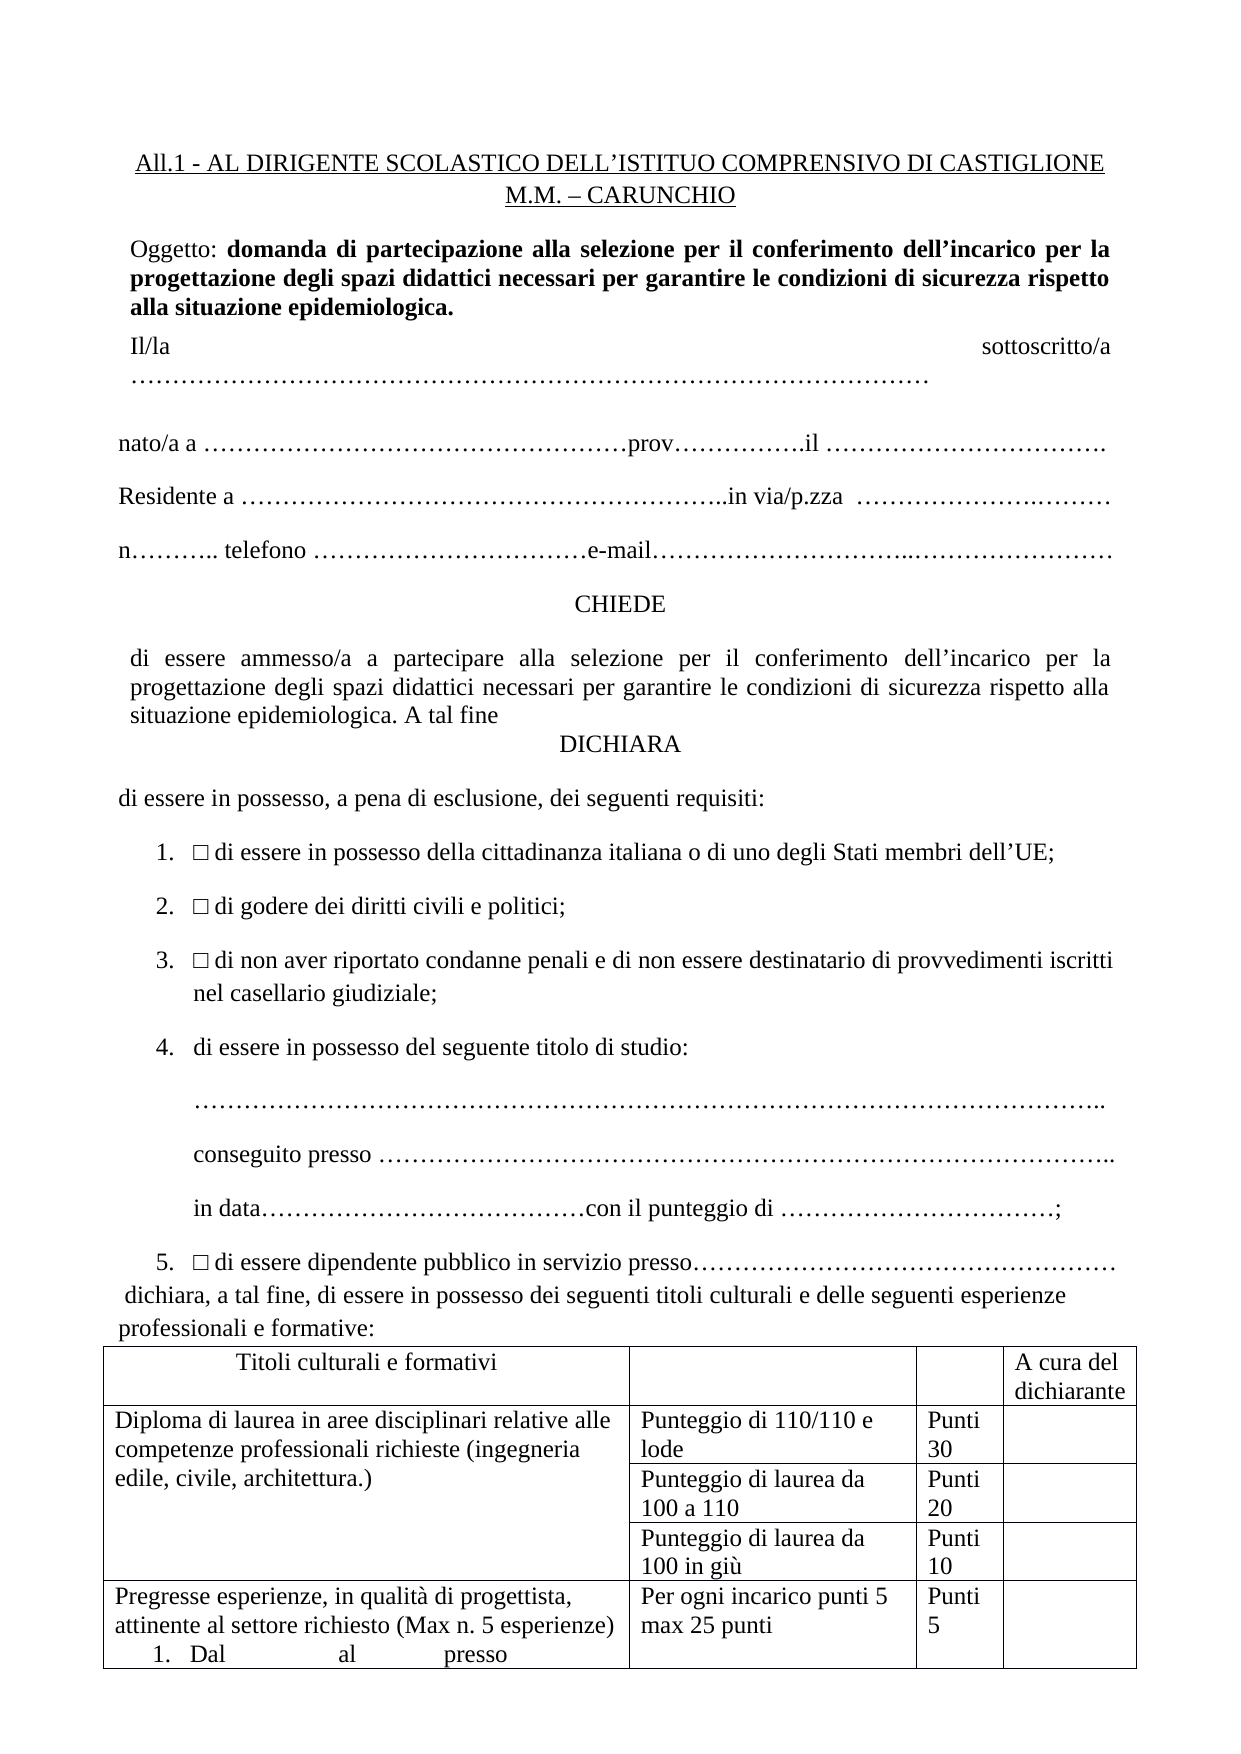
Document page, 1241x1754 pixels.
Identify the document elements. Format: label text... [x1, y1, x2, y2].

text Il/la sottoscritto/a …………………………………………………………………………………… [130, 331, 1111, 388]
text di essere in possesso, a pena di esclusione, dei seguenti requisiti: [118, 783, 1122, 812]
table_cell Punti 30 [917, 1406, 1003, 1463]
text Residente a …………………………………………………..in via/p.zza ………………….……… [118, 481, 1122, 510]
table_cell Punti 20 [917, 1464, 1003, 1522]
list □ di essere dipendente pubblico in servizio presso…………………………………………… [156, 1247, 1122, 1276]
table_cell Punti 5 [917, 1581, 1003, 1667]
table_header Titoli culturali e formativi [104, 1347, 629, 1404]
table_cell Per ogni incarico punti 5 max 25 punti [630, 1581, 916, 1667]
table_header [630, 1347, 916, 1404]
text CHIEDE [118, 589, 1122, 618]
table_cell [1004, 1406, 1136, 1463]
table_cell Punteggio di 110/110 e lode [630, 1406, 916, 1463]
list □ di non aver riportato condanne penali e di non essere destinatario di provvedimenti iscritti nel casellario giudiziale; [156, 945, 1122, 1006]
table_cell Diploma di laurea in aree disciplinari relative alle competenze professionali richieste (ingegneria edile, civile, architettura.) [104, 1406, 629, 1580]
text di essere ammesso/a a partecipare alla selezione per il conferimento dell’incarico per la progettazione degli spazi didattici necessari per garantire le condizioni di sicurezza rispetto alla situazione epidemiologica. A tal fine [130, 643, 1111, 729]
table_cell Punteggio di laurea da 100 a 110 [630, 1464, 916, 1522]
table_cell Punti 10 [917, 1523, 1003, 1580]
text All.1 - AL DIRIGENTE SCOLASTICO DELL’ISTITUO COMPRENSIVO DI CASTIGLIONE M.M. – CARUNCHIO [118, 148, 1122, 209]
table_header A cura del dichiarante [1004, 1347, 1136, 1404]
list di essere in possesso del seguente titolo di studio: [156, 1032, 1122, 1060]
table_cell [1004, 1581, 1136, 1667]
table_header [917, 1347, 1003, 1404]
list ……………………………………………………………………………………………….. [193, 1085, 1122, 1114]
text dichiara, a tal fine, di essere in possesso dei seguenti titoli culturali e delle seguenti esperienze professionali e formative: [118, 1280, 1122, 1342]
table_cell Pregresse esperienze, in qualità di progettista, attinente al settore richiesto (Max n. 5 esperienze) Dal al presso Dal al presso Dal al presso Dal al presso Dal al presso [104, 1581, 629, 1667]
text nato/a a ……………………………………………prov…………….il ……………………………. [118, 428, 1122, 456]
text DICHIARA [118, 729, 1122, 758]
table_cell [1004, 1523, 1136, 1580]
table_cell [1004, 1464, 1136, 1522]
table_cell Punteggio di laurea da 100 in giù [630, 1523, 916, 1580]
list □ di godere dei diritti civili e politici; [156, 891, 1122, 919]
list □ di essere in possesso della cittadinanza italiana o di uno degli Stati membri dell’UE; [156, 837, 1122, 866]
text n……….. telefono ……………………………e-mail…………………………..…………………… [118, 535, 1122, 564]
list in data…………………………………con il punteggio di ……………………………; [193, 1193, 1122, 1222]
text Oggetto: domanda di partecipazione alla selezione per il conferimento dell’incarico per la progettazione degli spazi didattici necessari per garantire le condizioni di sicurezza rispetto alla situazione epidemiologica. [130, 234, 1111, 321]
list conseguito presso …………………………………………………………………………….. [193, 1139, 1122, 1168]
